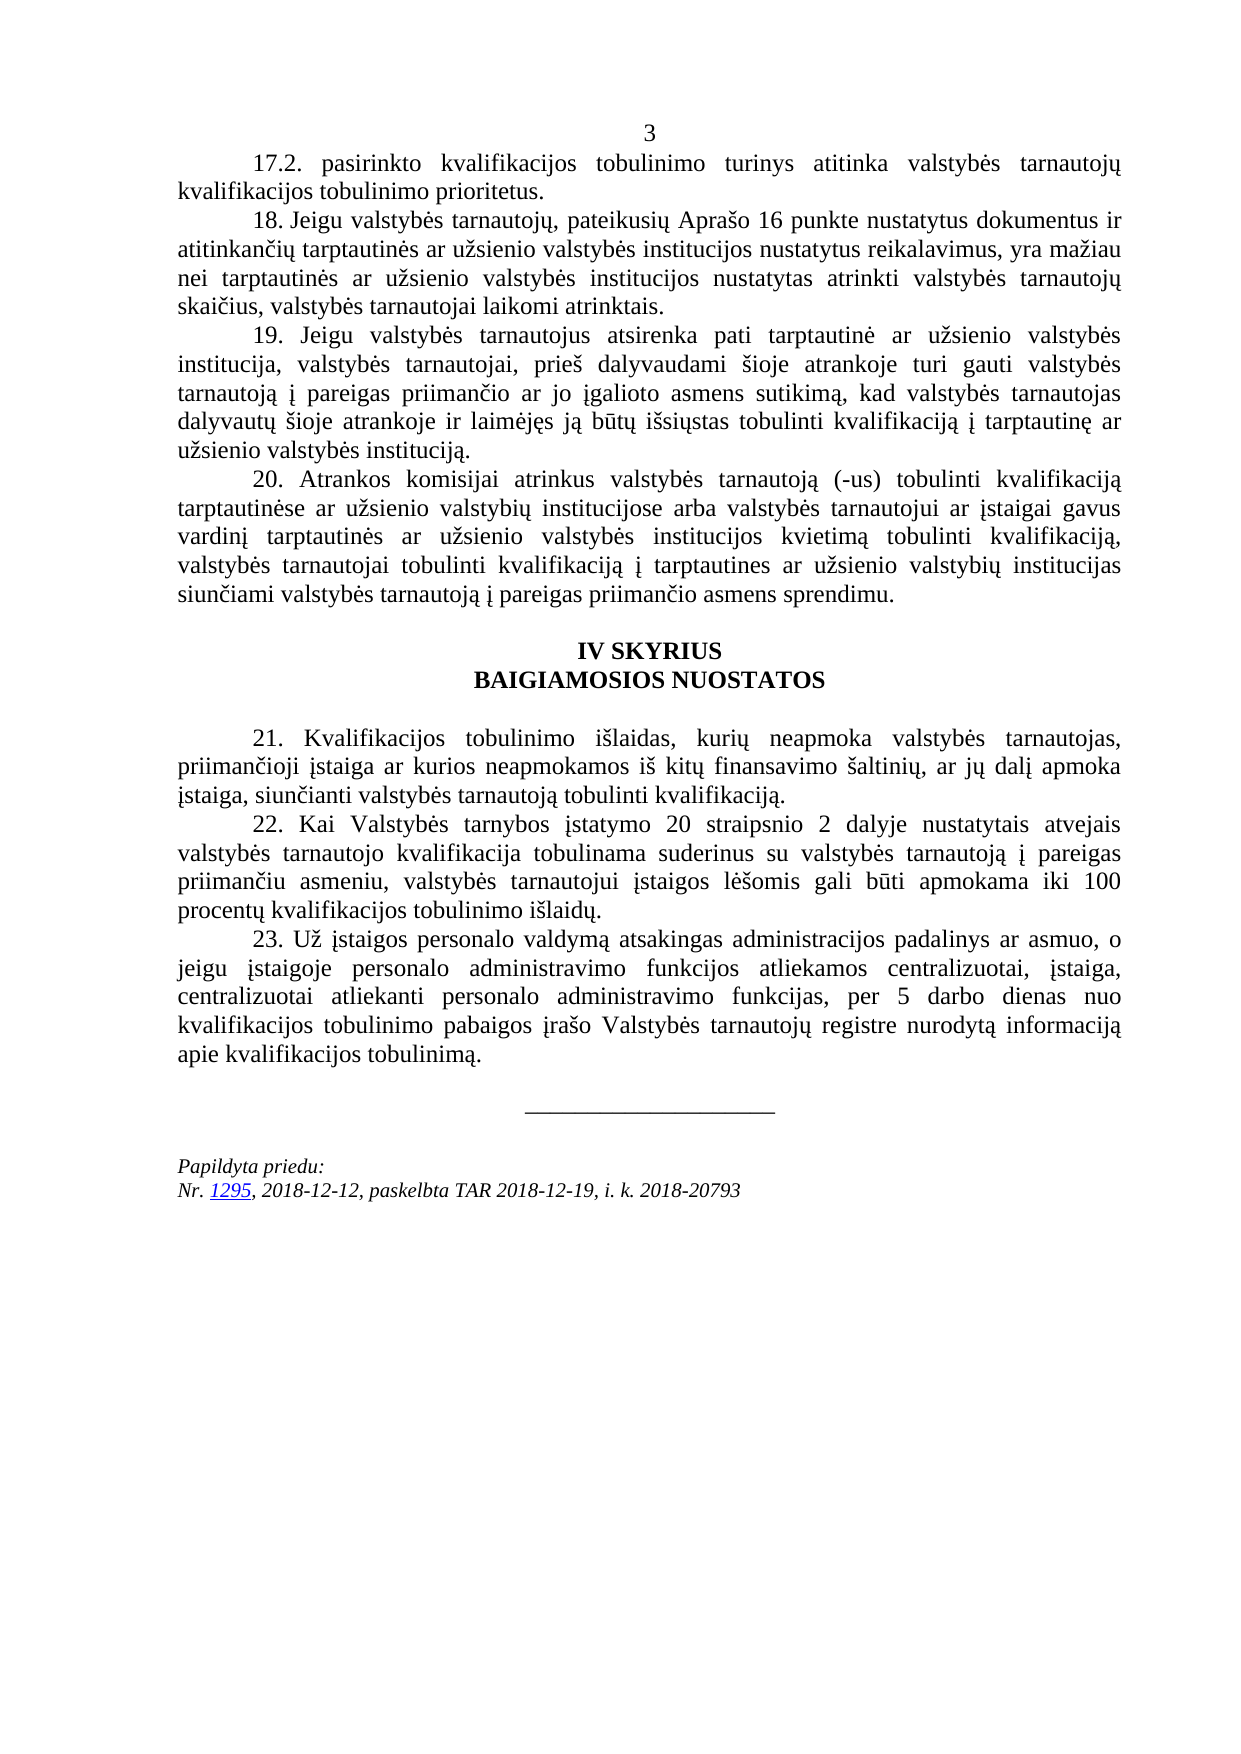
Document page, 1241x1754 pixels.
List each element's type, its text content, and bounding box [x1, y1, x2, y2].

text –––––––––––––––––––– [177, 1096, 1122, 1125]
text IV SKYRIUS [177, 636, 1122, 665]
text Nr. 1295, 2018-12-12, paskelbta TAR 2018-12-19, i. k. 2018-20793 [177, 1178, 1122, 1202]
text 22. Kai Valstybės tarnybos įstatymo 20 straipsnio 2 dalyje nustatytais atvejais valstybės tarnautojo kvalifikacija tobulinama suderinus su valstybės tarnautoją į pareigas priimančiu asmeniu, valstybės tarnautojui įstaigos lėšomis gali būti apmokama iki 100 procentų kvalifikacijos tobulinimo išlaidų. [177, 809, 1122, 924]
text Papildyta priedu: [177, 1154, 1122, 1178]
text 21. Kvalifikacijos tobulinimo išlaidas, kurių neapmoka valstybės tarnautojas, priimančioji įstaiga ar kurios neapmokamos iš kitų finansavimo šaltinių, ar jų dalį apmoka įstaiga, siunčianti valstybės tarnautoją tobulinti kvalifikaciją. [177, 723, 1122, 809]
text 23. Už įstaigos personalo valdymą atsakingas administracijos padalinys ar asmuo, o jeigu įstaigoje personalo administravimo funkcijos atliekamos centralizuotai, įstaiga, centralizuotai atliekanti personalo administravimo funkcijas, per 5 darbo dienas nuo kvalifikacijos tobulinimo pabaigos įrašo Valstybės tarnautojų registre nurodytą informaciją apie kvalifikacijos tobulinimą. [177, 924, 1122, 1068]
text 20. Atrankos komisijai atrinkus valstybės tarnautoją (-us) tobulinti kvalifikaciją tarptautinėse ar užsienio valstybių institucijose arba valstybės tarnautojui ar įstaigai gavus vardinį tarptautinės ar užsienio valstybės institucijos kvietimą tobulinti kvalifikaciją, valstybės tarnautojai tobulinti kvalifikaciją į tarptautines ar užsienio valstybių institucijas siunčiami valstybės tarnautoją į pareigas priimančio asmens sprendimu. [177, 464, 1122, 608]
text 17.2. pasirinkto kvalifikacijos tobulinimo turinys atitinka valstybės tarnautojų kvalifikacijos tobulinimo prioritetus. [177, 148, 1122, 205]
text 18. Jeigu valstybės tarnautojų, pateikusių Aprašo 16 punkte nustatytus dokumentus ir atitinkančių tarptautinės ar užsienio valstybės institucijos nustatytus reikalavimus, yra mažiau nei tarptautinės ar užsienio valstybės institucijos nustatytas atrinkti valstybės tarnautojų skaičius, valstybės tarnautojai laikomi atrinktais. [177, 205, 1122, 320]
text 19. Jeigu valstybės tarnautojus atsirenka pati tarptautinė ar užsienio valstybės institucija, valstybės tarnautojai, prieš dalyvaudami šioje atrankoje turi gauti valstybės tarnautoją į pareigas priimančio ar jo įgalioto asmens sutikimą, kad valstybės tarnautojas dalyvautų šioje atrankoje ir laimėjęs ją būtų išsiųstas tobulinti kvalifikaciją į tarptautinę ar užsienio valstybės instituciją. [177, 320, 1122, 464]
text BAIGIAMOSIOS NUOSTATOS [177, 665, 1122, 694]
